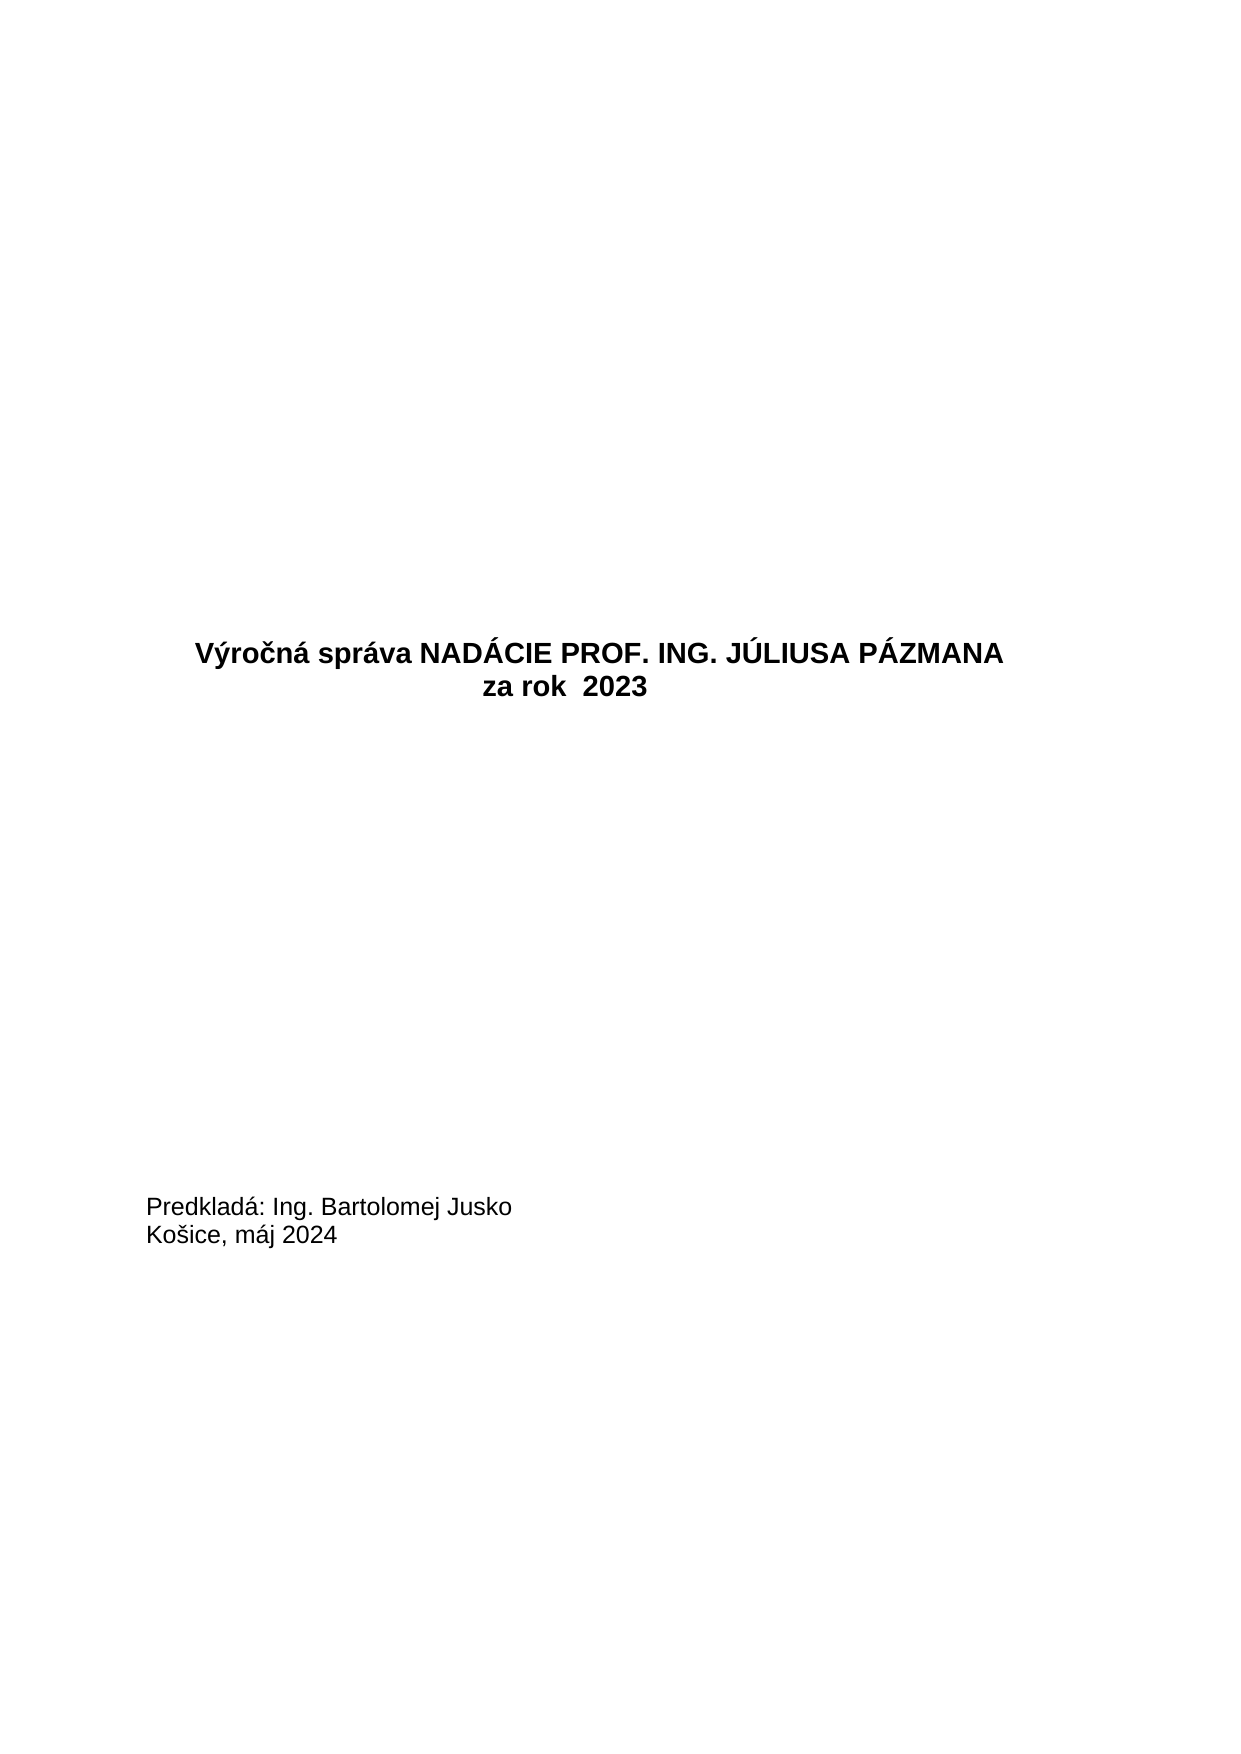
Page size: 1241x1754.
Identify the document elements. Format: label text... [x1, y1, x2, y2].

text Košice, máj 2024 [118, 1220, 1122, 1249]
text za rok 2023 [118, 669, 1122, 703]
text Predkladá: Ing. Bartolomej Jusko [118, 1191, 1122, 1220]
text Výročná správa NADÁCIE PROF. ING. JÚLIUSA PÁZMANA [118, 636, 1122, 669]
